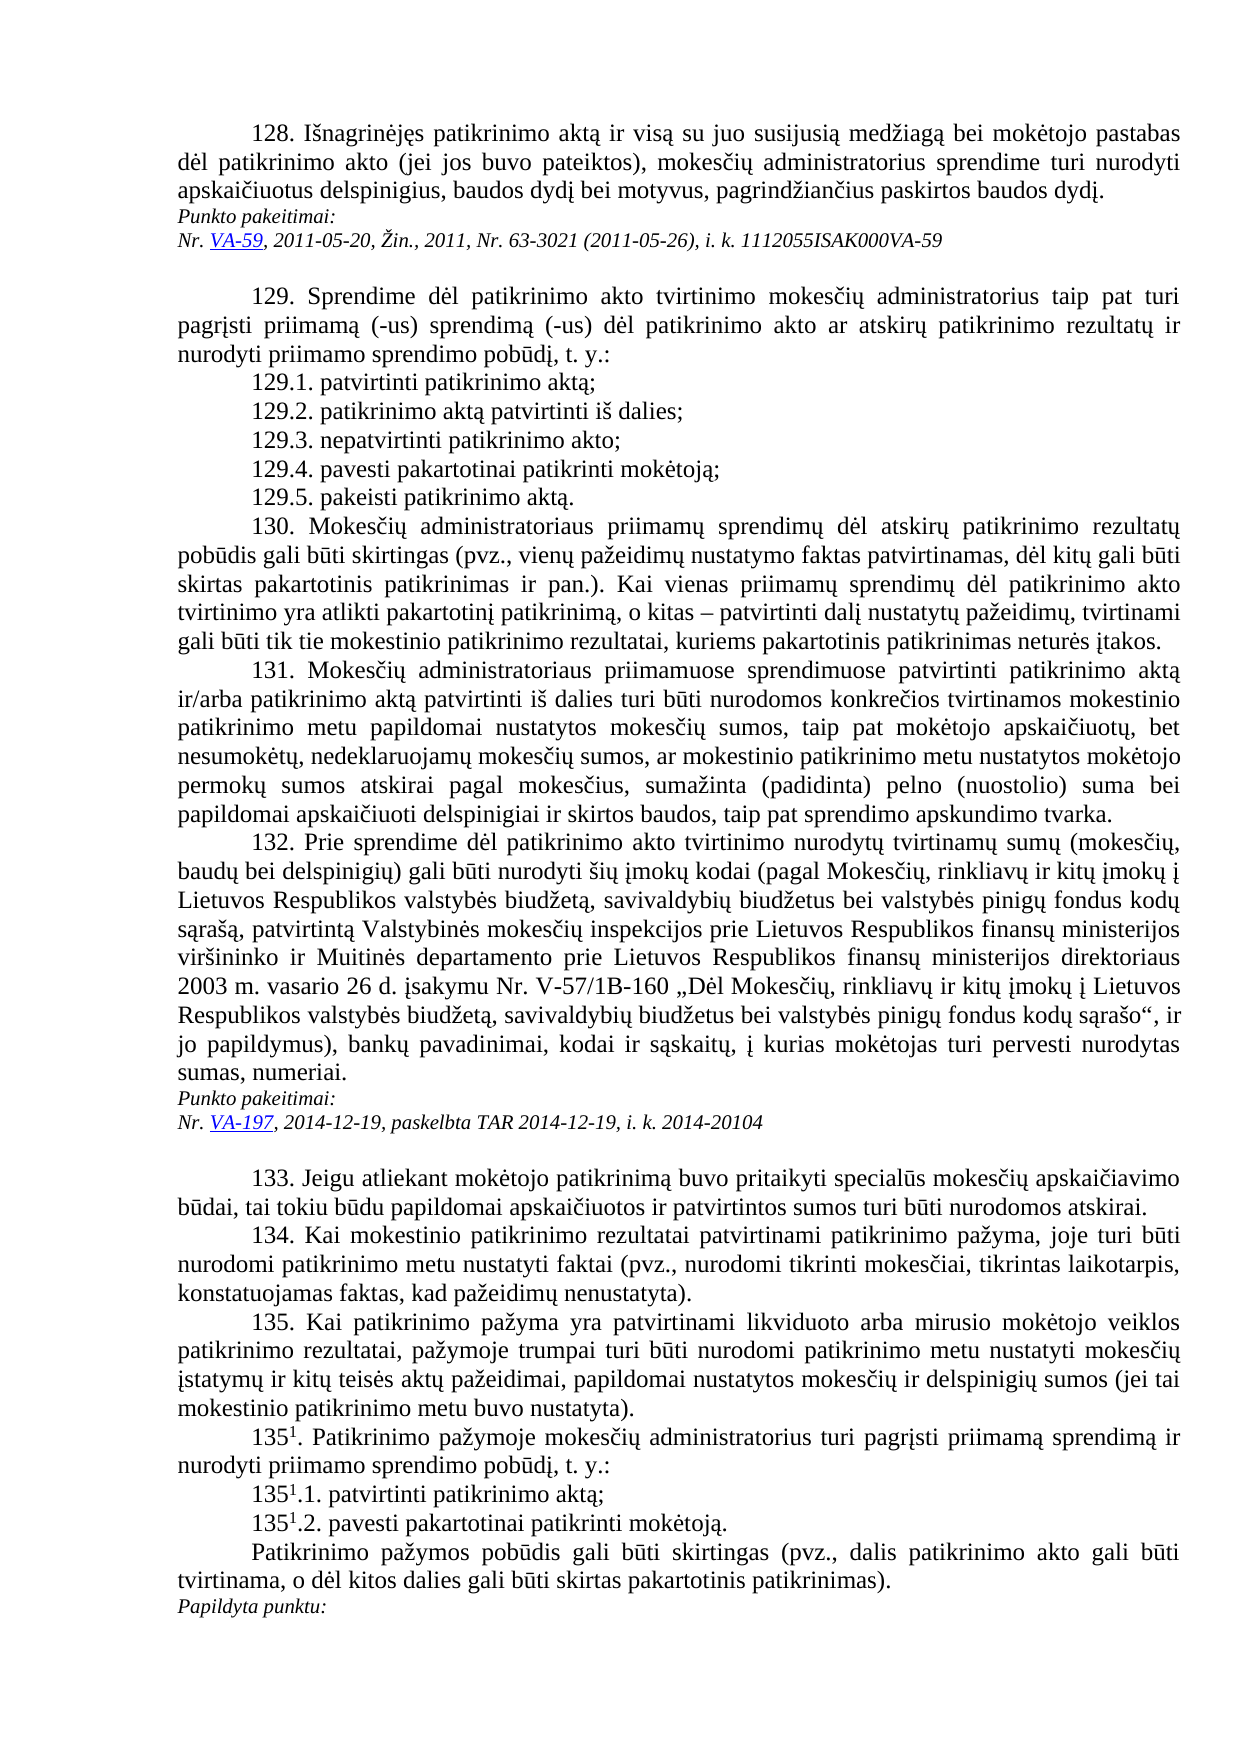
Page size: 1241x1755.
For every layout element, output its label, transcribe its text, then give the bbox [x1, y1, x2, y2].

text 132. Prie sprendime dėl patikrinimo akto tvirtinimo nurodytų tvirtinamų sumų (mokesčių, baudų bei delspinigių) gali būti nurodyti šių įmokų kodai (pagal Mokesčių, rinkliavų ir kitų įmokų į Lietuvos Respublikos valstybės biudžetą, savivaldybių biudžetus bei valstybės pinigų fondus kodų sąrašą, patvirtintą Valstybinės mokesčių inspekcijos prie Lietuvos Respublikos finansų ministerijos viršininko ir Muitinės departamento prie Lietuvos Respublikos finansų ministerijos direktoriaus 2003 m. vasario 26 d. įsakymu Nr. V-57/1B-160 „Dėl Mokesčių, rinkliavų ir kitų įmokų į Lietuvos Respublikos valstybės biudžetą, savivaldybių biudžetus bei valstybės pinigų fondus kodų sąrašo“, ir jo papildymus), bankų pavadinimai, kodai ir sąskaitų, į kurias mokėtojas turi pervesti nurodytas sumas, numeriai. [177, 827, 1181, 1086]
text 1351. Patikrinimo pažymoje mokesčių administratorius turi pagrįsti priimamą sprendimą ir nurodyti priimamo sprendimo pobūdį, t. y.: [177, 1422, 1181, 1479]
text Punkto pakeitimai: [177, 204, 1181, 228]
text 134. Kai mokestinio patikrinimo rezultatai patvirtinami patikrinimo pažyma, joje turi būti nurodomi patikrinimo metu nustatyti faktai (pvz., nurodomi tikrinti mokesčiai, tikrintas laikotarpis, konstatuojamas faktas, kad pažeidimų nenustatyta). [177, 1221, 1181, 1307]
text 129.2. patikrinimo aktą patvirtinti iš dalies; [177, 396, 1181, 425]
text 135. Kai patikrinimo pažyma yra patvirtinami likviduoto arba mirusio mokėtojo veiklos patikrinimo rezultatai, pažymoje trumpai turi būti nurodomi patikrinimo metu nustatyti mokesčių įstatymų ir kitų teisės aktų pažeidimai, papildomai nustatytos mokesčių ir delspinigių sumos (jei tai mokestinio patikrinimo metu buvo nustatyta). [177, 1307, 1181, 1422]
text 1351.1. patvirtinti patikrinimo aktą; [177, 1479, 1181, 1508]
text 129. Sprendime dėl patikrinimo akto tvirtinimo mokesčių administratorius taip pat turi pagrįsti priimamą (-us) sprendimą (-us) dėl patikrinimo akto ar atskirų patikrinimo rezultatų ir nurodyti priimamo sprendimo pobūdį, t. y.: [177, 281, 1181, 367]
text 131. Mokesčių administratoriaus priimamuose sprendimuose patvirtinti patikrinimo aktą ir/arba patikrinimo aktą patvirtinti iš dalies turi būti nurodomos konkrečios tvirtinamos mokestinio patikrinimo metu papildomai nustatytos mokesčių sumos, taip pat mokėtojo apskaičiuotų, bet nesumokėtų, nedeklaruojamų mokesčių sumos, ar mokestinio patikrinimo metu nustatytos mokėtojo permokų sumos atskirai pagal mokesčius, sumažinta (padidinta) pelno (nuostolio) suma bei papildomai apskaičiuoti delspinigiai ir skirtos baudos, taip pat sprendimo apskundimo tvarka. [177, 655, 1181, 827]
text Patikrinimo pažymos pobūdis gali būti skirtingas (pvz., dalis patikrinimo akto gali būti tvirtinama, o dėl kitos dalies gali būti skirtas pakartotinis patikrinimas). [177, 1537, 1181, 1594]
text 129.5. pakeisti patikrinimo aktą. [177, 482, 1181, 511]
text 129.1. patvirtinti patikrinimo aktą; [177, 367, 1181, 396]
text 129.3. nepatvirtinti patikrinimo akto; [177, 425, 1181, 454]
text 130. Mokesčių administratoriaus priimamų sprendimų dėl atskirų patikrinimo rezultatų pobūdis gali būti skirtingas (pvz., vienų pažeidimų nustatymo faktas patvirtinamas, dėl kitų gali būti skirtas pakartotinis patikrinimas ir pan.). Kai vienas priimamų sprendimų dėl patikrinimo akto tvirtinimo yra atlikti pakartotinį patikrinimą, o kitas – patvirtinti dalį nustatytų pažeidimų, tvirtinami gali būti tik tie mokestinio patikrinimo rezultatai, kuriems pakartotinis patikrinimas neturės įtakos. [177, 511, 1181, 655]
text Nr. VA-59, 2011-05-20, Žin., 2011, Nr. 63-3021 (2011-05-26), i. k. 1112055ISAK000VA-59 [177, 228, 1181, 252]
text 128. Išnagrinėjęs patikrinimo aktą ir visą su juo susijusią medžiagą bei mokėtojo pastabas dėl patikrinimo akto (jei jos buvo pateiktos), mokesčių administratorius sprendime turi nurodyti apskaičiuotus delspinigius, baudos dydį bei motyvus, pagrindžiančius paskirtos baudos dydį. [177, 118, 1181, 204]
text 133. Jeigu atliekant mokėtojo patikrinimą buvo pritaikyti specialūs mokesčių apskaičiavimo būdai, tai tokiu būdu papildomai apskaičiuotos ir patvirtintos sumos turi būti nurodomos atskirai. [177, 1163, 1181, 1221]
text Papildyta punktu: [177, 1594, 1181, 1618]
text Nr. VA-197, 2014-12-19, paskelbta TAR 2014-12-19, i. k. 2014-20104 [177, 1110, 1181, 1134]
text Punkto pakeitimai: [177, 1086, 1181, 1110]
text 129.4. pavesti pakartotinai patikrinti mokėtoją; [177, 454, 1181, 482]
text 1351.2. pavesti pakartotinai patikrinti mokėtoją. [177, 1508, 1181, 1537]
